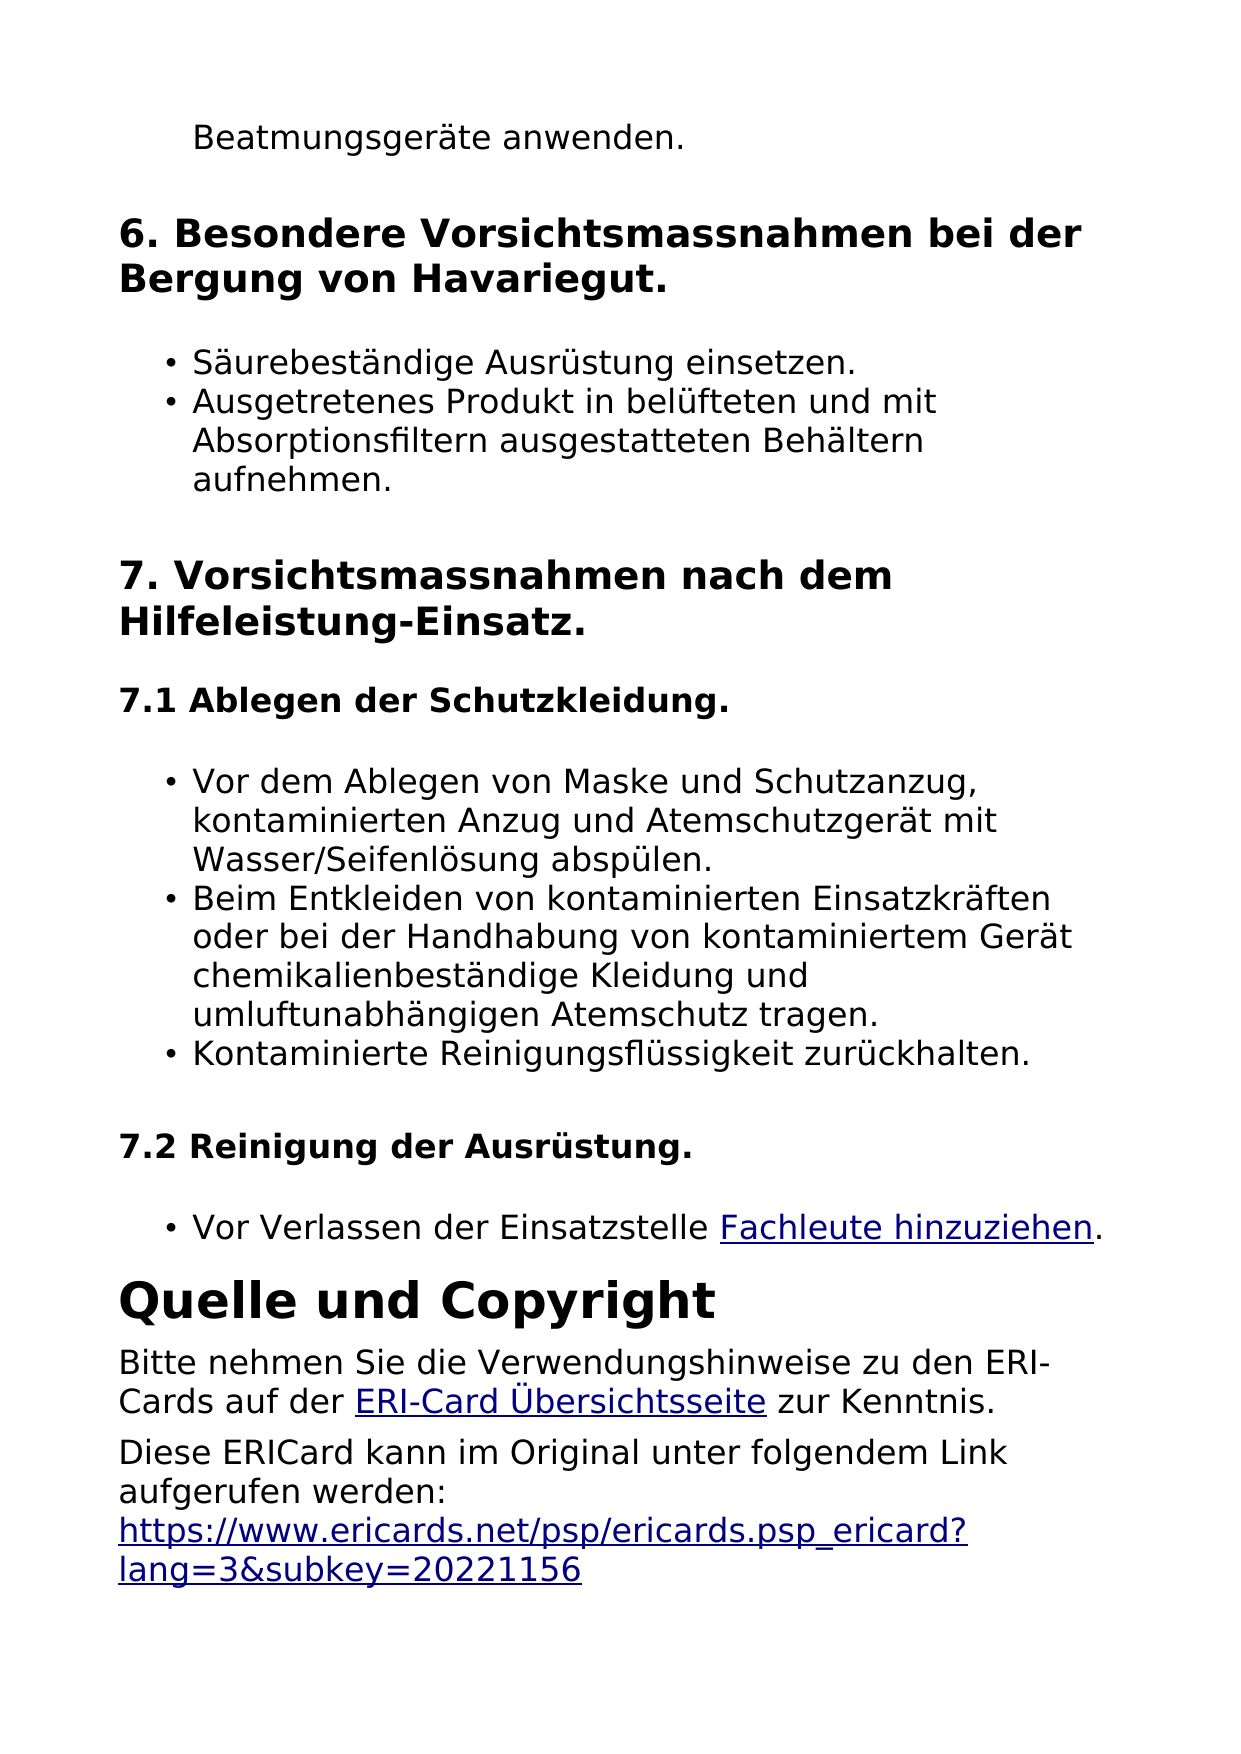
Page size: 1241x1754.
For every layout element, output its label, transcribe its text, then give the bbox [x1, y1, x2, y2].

subtitle 7.2 Reinigung der Ausrüstung. [118, 1128, 1122, 1167]
text Diese ERICard kann im Original unter folgendem Link aufgerufen werden: https://www.ericards.net/psp/ericards.psp_ericard?lang=3&subkey=20221156 [118, 1433, 1122, 1589]
list Vor Verlassen der Einsatzstelle Fachleute hinzuziehen. [177, 1209, 1122, 1247]
list Beim Entkleiden von kontaminierten Einsatzkräften oder bei der Handhabung von kontaminiertem Gerät chemikalienbeständige Kleidung und umluftunabhängigen Atemschutz tragen. [177, 879, 1122, 1034]
list Vor dem Ablegen von Maske und Schutzanzug, kontaminierten Anzug und Atemschutzgerät mit Wasser/Seifenlösung abspülen. [177, 762, 1122, 879]
list Beatmungsgeräte anwenden. [177, 118, 1122, 157]
subtitle 7.1 Ablegen der Schutzkleidung. [118, 682, 1122, 721]
subtitle 6. Besondere Vorsichtsmassnahmen bei der Bergung von Havariegut. [118, 211, 1122, 302]
list Kontaminierte Reinigungsflüssigkeit zurückhalten. [177, 1034, 1122, 1073]
text Bitte nehmen Sie die Verwendungshinweise zu den ERI-Cards auf der ERI-Card Übersichtsseite zur Kenntnis. [118, 1343, 1122, 1421]
list Ausgetretenes Produkt in belüfteten und mit Absorptionsfiltern ausgestatteten Behältern aufnehmen. [177, 383, 1122, 499]
list Säurebeständige Ausrüstung einsetzen. [177, 344, 1122, 383]
subtitle 7. Vorsichtsmassnahmen nach dem Hilfeleistung-Einsatz. [118, 554, 1122, 644]
subtitle Quelle und Copyright [118, 1272, 1122, 1331]
